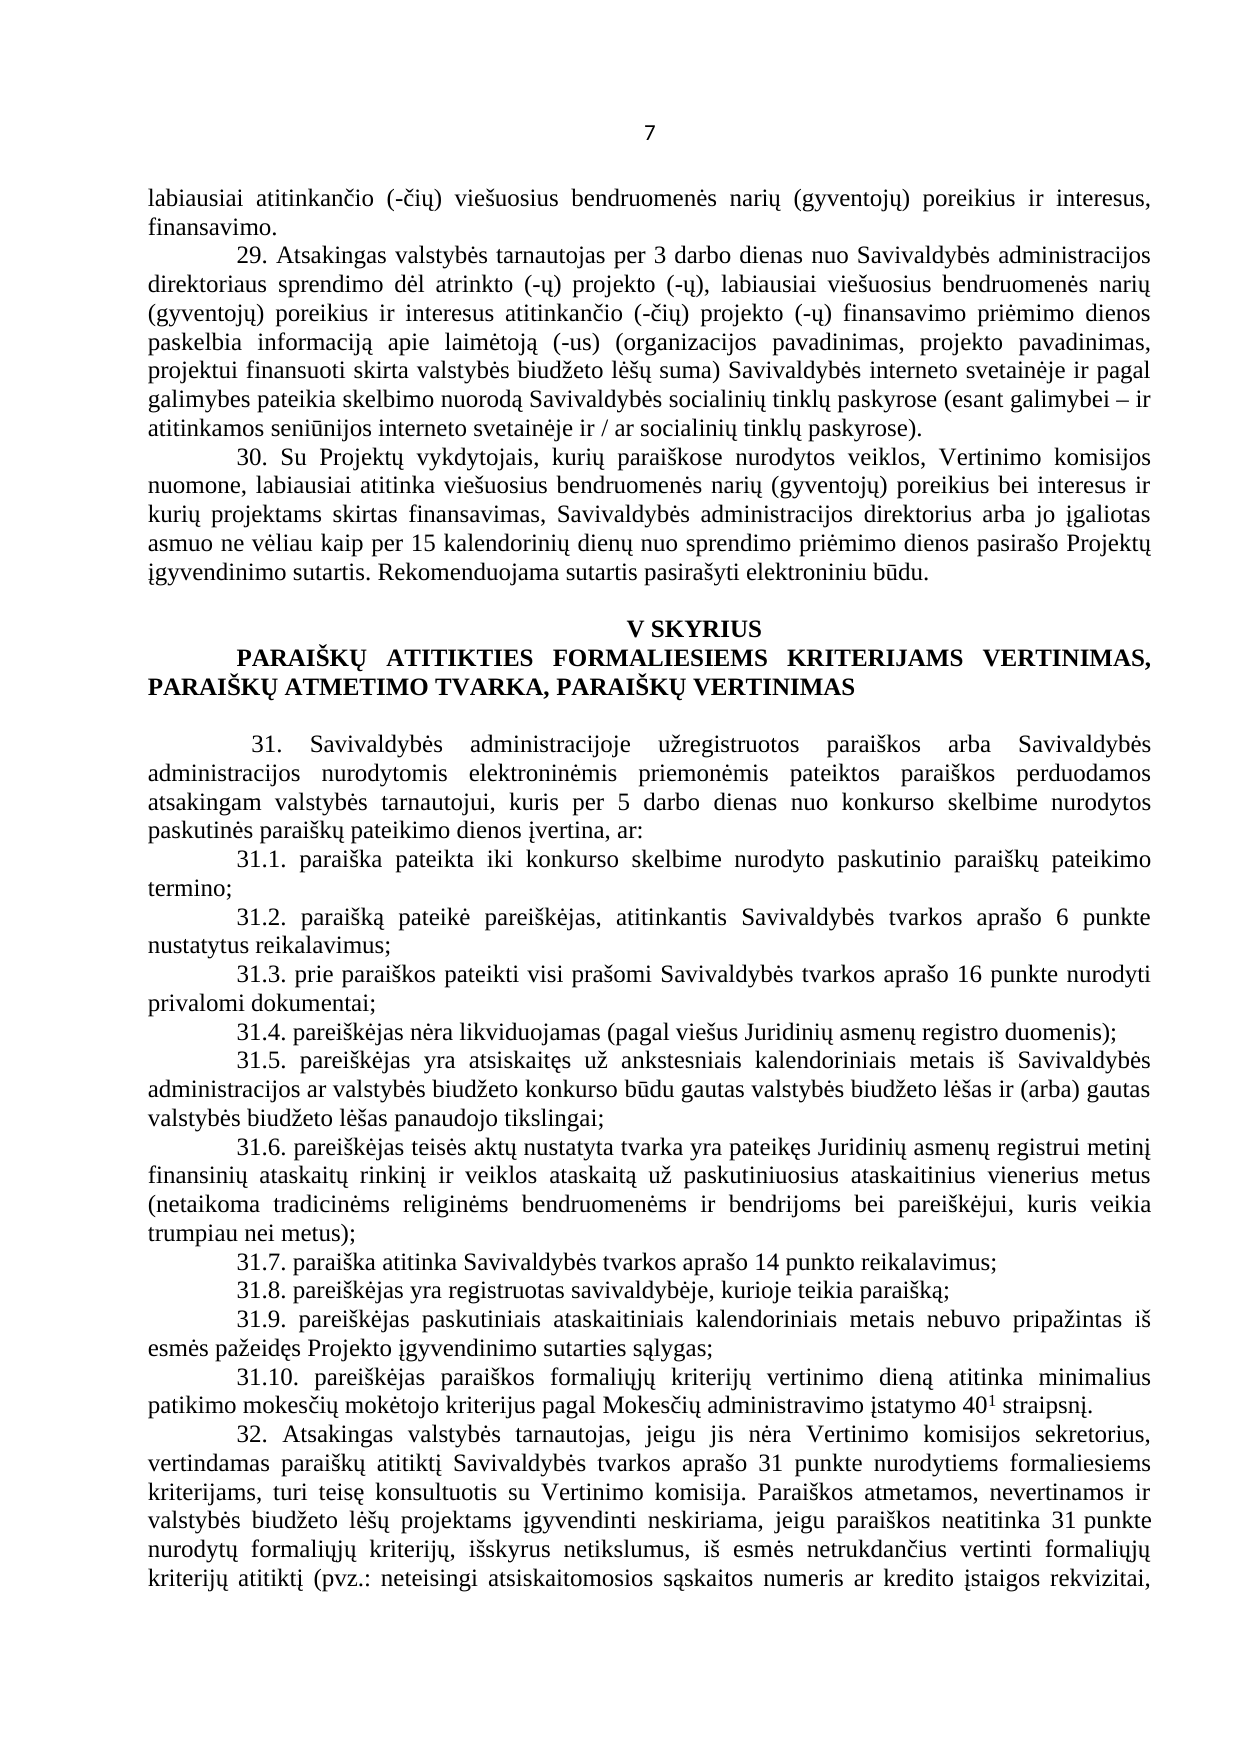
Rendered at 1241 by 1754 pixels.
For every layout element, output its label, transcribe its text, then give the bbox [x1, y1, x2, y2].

text 31.6. pareiškėjas teisės aktų nustatyta tvarka yra pateikęs Juridinių asmenų registrui metinį finansinių ataskaitų rinkinį ir veiklos ataskaitą už paskutiniuosius ataskaitinius vienerius metus (netaikoma tradicinėms religinėms bendruomenėms ir bendrijoms bei pareiškėjui, kuris veikia trumpiau nei metus); [148, 1132, 1152, 1247]
text 31.7. paraiška atitinka Savivaldybės tvarkos aprašo 14 punkto reikalavimus; [148, 1247, 1152, 1276]
text 31.9. pareiškėjas paskutiniais ataskaitiniais kalendoriniais metais nebuvo pripažintas iš esmės pažeidęs Projekto įgyvendinimo sutarties sąlygas; [148, 1304, 1152, 1362]
text 30. Su Projektų vykdytojais, kurių paraiškose nurodytos veiklos, Vertinimo komisijos nuomone, labiausiai atitinka viešuosius bendruomenės narių (gyventojų) poreikius bei interesus ir kurių projektams skirtas finansavimas, Savivaldybės administracijos direktorius arba jo įgaliotas asmuo ne vėliau kaip per 15 kalendorinių dienų nuo sprendimo priėmimo dienos pasirašo Projektų įgyvendinimo sutartis. Rekomenduojama sutartis pasirašyti elektroniniu būdu. [148, 442, 1152, 586]
text labiausiai atitinkančio (-čių) viešuosius bendruomenės narių (gyventojų) poreikius ir interesus, finansavimo. [148, 183, 1152, 241]
text PARAIŠKŲ ATITIKTIES FORMALIESIEMS KRITERIJAMS VERTINIMAS, PARAIŠKŲ ATMETIMO TVARKA, PARAIŠKŲ VERTINIMAS [148, 643, 1152, 701]
text 31.4. pareiškėjas nėra likviduojamas (pagal viešus Juridinių asmenų registro duomenis); [148, 1017, 1152, 1046]
text 31.5. pareiškėjas yra atsiskaitęs už ankstesniais kalendoriniais metais iš Savivaldybės administracijos ar valstybės biudžeto konkurso būdu gautas valstybės biudžeto lėšas ir (arba) gautas valstybės biudžeto lėšas panaudojo tikslingai; [148, 1046, 1152, 1132]
text V SKYRIUS [148, 614, 1240, 643]
text 31.1. paraiška pateikta iki konkurso skelbime nurodyto paskutinio paraiškų pateikimo termino; [148, 844, 1152, 902]
text 32. Atsakingas valstybės tarnautojas, jeigu jis nėra Vertinimo komisijos sekretorius, vertindamas paraiškų atitiktį Savivaldybės tvarkos aprašo 31 punkte nurodytiems formaliesiems kriterijams, turi teisę konsultuotis su Vertinimo komisija. Paraiškos atmetamos, nevertinamos ir valstybės biudžeto lėšų projektams įgyvendinti neskiriama, jeigu paraiškos neatitinka 31 punkte nurodytų formaliųjų kriterijų, išskyrus netikslumus, iš esmės netrukdančius vertinti formaliųjų kriterijų atitiktį (pvz.: neteisingi atsiskaitomosios sąskaitos numeris ar kredito įstaigos rekvizitai, [148, 1419, 1152, 1592]
text 29. Atsakingas valstybės tarnautojas per 3 darbo dienas nuo Savivaldybės administracijos direktoriaus sprendimo dėl atrinkto (-ų) projekto (-ų), labiausiai viešuosius bendruomenės narių (gyventojų) poreikius ir interesus atitinkančio (-čių) projekto (-ų) finansavimo priėmimo dienos paskelbia informaciją apie laimėtoją (-us) (organizacijos pavadinimas, projekto pavadinimas, projektui finansuoti skirta valstybės biudžeto lėšų suma) Savivaldybės interneto svetainėje ir pagal galimybes pateikia skelbimo nuorodą Savivaldybės socialinių tinklų paskyrose (esant galimybei – ir atitinkamos seniūnijos interneto svetainėje ir / ar socialinių tinklų paskyrose). [148, 241, 1152, 442]
text 31.2. paraišką pateikė pareiškėjas, atitinkantis Savivaldybės tvarkos aprašo 6 punkte nustatytus reikalavimus; [148, 902, 1152, 959]
text 31. Savivaldybės administracijoje užregistruotos paraiškos arba Savivaldybės administracijos nurodytomis elektroninėmis priemonėmis pateiktos paraiškos perduodamos atsakingam valstybės tarnautojui, kuris per 5 darbo dienas nuo konkurso skelbime nurodytos paskutinės paraiškų pateikimo dienos įvertina, ar: [148, 729, 1152, 844]
text 31.8. pareiškėjas yra registruotas savivaldybėje, kurioje teikia paraišką; [148, 1276, 1152, 1304]
text 31.10. pareiškėjas paraiškos formaliųjų kriterijų vertinimo dieną atitinka minimalius patikimo mokesčių mokėtojo kriterijus pagal Mokesčių administravimo įstatymo 401 straipsnį. [148, 1362, 1152, 1419]
text 31.3. prie paraiškos pateikti visi prašomi Savivaldybės tvarkos aprašo 16 punkte nurodyti privalomi dokumentai; [148, 959, 1152, 1017]
